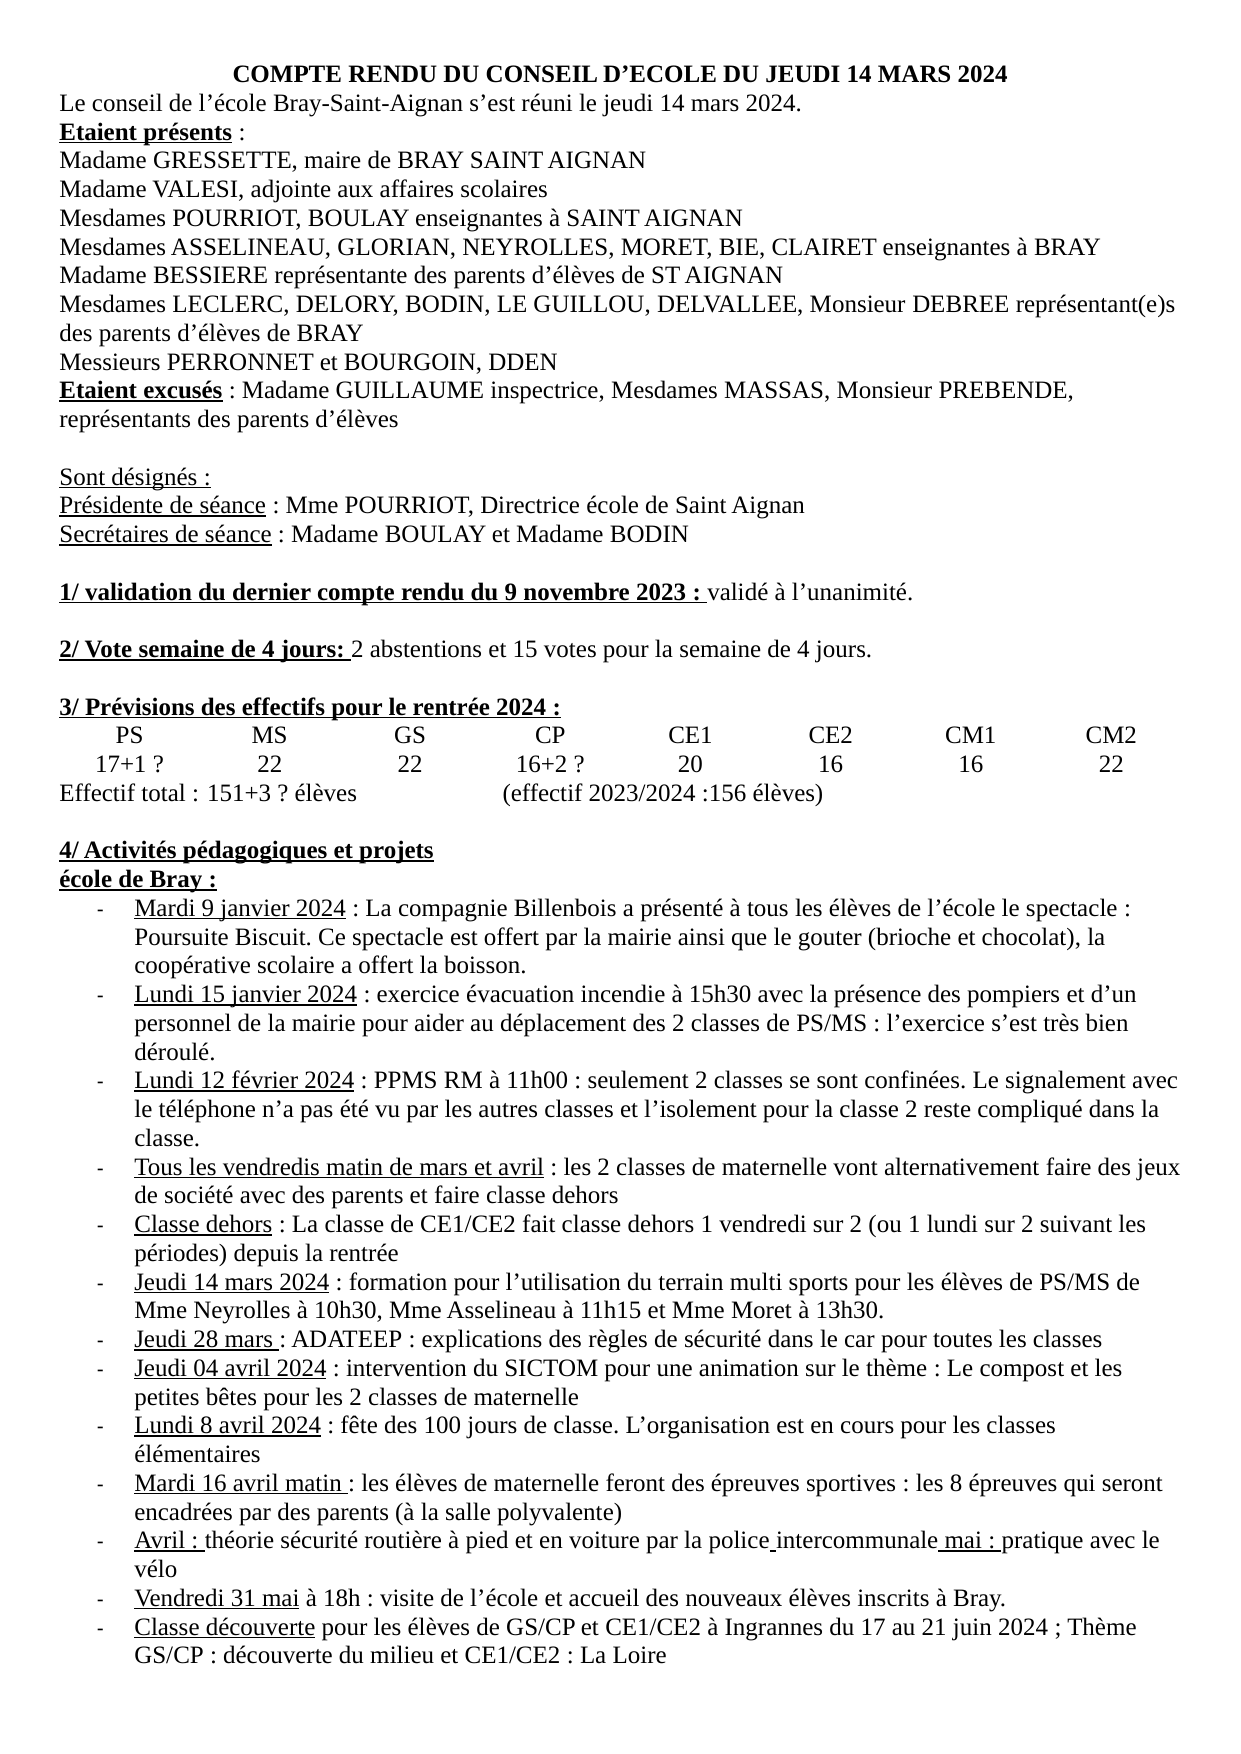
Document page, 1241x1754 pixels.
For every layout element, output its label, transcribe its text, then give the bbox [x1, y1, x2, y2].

table_cell 16+2 ? [480, 749, 620, 778]
table_cell 22 [199, 749, 340, 778]
list Classe découverte pour les élèves de GS/CP et CE1/CE2 à Ingrannes du 17 au 21 juin 2024 ; Thème GS/CP : découverte du milieu et CE1/CE2 : La Loire [97, 1612, 1181, 1669]
table_cell 16 [760, 749, 901, 778]
text Etaient présents : [59, 117, 1181, 145]
text Mesdames LECLERC, DELORY, BODIN, LE GUILLOU, DELVALLEE, Monsieur DEBREE représentant(e)s des parents d’élèves de BRAY [59, 289, 1181, 347]
list Vendredi 31 mai à 18h : visite de l’école et accueil des nouveaux élèves inscrits à Bray. [97, 1583, 1181, 1612]
list Jeudi 14 mars 2024 : formation pour l’utilisation du terrain multi sports pour les élèves de PS/MS de Mme Neyrolles à 10h30, Mme Asselineau à 11h15 et Mme Moret à 13h30. [97, 1267, 1181, 1324]
text 1/ validation du dernier compte rendu du 9 novembre 2023 : validé à l’unanimité. [59, 577, 1181, 605]
text Etaient excusés : Madame GUILLAUME inspectrice, Mesdames MASSAS, Monsieur PREBENDE, représentants des parents d’élèves [59, 375, 1181, 433]
list Mardi 9 janvier 2024 : La compagnie Billenbois a présenté à tous les élèves de l’école le spectacle : Poursuite Biscuit. Ce spectacle est offert par la mairie ainsi que le gouter (brioche et chocolat), la coopérative scolaire a offert la boisson. [97, 893, 1181, 979]
list Classe dehors : La classe de CE1/CE2 fait classe dehors 1 vendredi sur 2 (ou 1 lundi sur 2 suivant les périodes) depuis la rentrée [97, 1209, 1181, 1267]
table_cell 16 [901, 749, 1041, 778]
text Mesdames POURRIOT, BOULAY enseignantes à SAINT AIGNAN [59, 203, 1181, 232]
table_header GS [340, 720, 480, 749]
text Effectif total : 151+3 ? élèves (effectif 2023/2024 :156 élèves) [59, 778, 1181, 807]
table_header CM2 [1041, 720, 1181, 749]
list Mardi 16 avril matin : les élèves de maternelle feront des épreuves sportives : les 8 épreuves qui seront encadrées par des parents (à la salle polyvalente) [97, 1468, 1181, 1525]
table_header CM1 [901, 720, 1041, 749]
text 3/ Prévisions des effectifs pour le rentrée 2024 : [59, 692, 1181, 720]
table_header CE2 [760, 720, 901, 749]
table_header CE1 [620, 720, 760, 749]
list Lundi 8 avril 2024 : fête des 100 jours de classe. L’organisation est en cours pour les classes élémentaires [97, 1410, 1181, 1468]
table_header CP [480, 720, 620, 749]
text Messieurs PERRONNET et BOURGOIN, DDEN [59, 347, 1181, 375]
list Jeudi 04 avril 2024 : intervention du SICTOM pour une animation sur le thème : Le compost et les petites bêtes pour les 2 classes de maternelle [97, 1353, 1181, 1410]
table_header PS [59, 720, 199, 749]
text Sont désignés : [59, 462, 1181, 490]
table_cell 22 [340, 749, 480, 778]
text 4/ Activités pédagogiques et projets [59, 835, 1181, 864]
text Mesdames ASSELINEAU, GLORIAN, NEYROLLES, MORET, BIE, CLAIRET enseignantes à BRAY [59, 232, 1181, 260]
text école de Bray : [59, 864, 1181, 893]
list Lundi 15 janvier 2024 : exercice évacuation incendie à 15h30 avec la présence des pompiers et d’un personnel de la mairie pour aider au déplacement des 2 classes de PS/MS : l’exercice s’est très bien déroulé. [97, 979, 1181, 1065]
table_cell 22 [1041, 749, 1181, 778]
list Lundi 12 février 2024 : PPMS RM à 11h00 : seulement 2 classes se sont confinées. Le signalement avec le téléphone n’a pas été vu par les autres classes et l’isolement pour la classe 2 reste compliqué dans la classe. [97, 1065, 1181, 1152]
list Jeudi 28 mars : ADATEEP : explications des règles de sécurité dans le car pour toutes les classes [97, 1324, 1181, 1353]
text COMPTE RENDU DU CONSEIL D’ECOLE DU JEUDI 14 MARS 2024 [59, 59, 1181, 88]
text Présidente de séance : Mme POURRIOT, Directrice école de Saint Aignan [59, 490, 1181, 519]
list Avril : théorie sécurité routière à pied et en voiture par la police intercommunale mai : pratique avec le vélo [97, 1525, 1181, 1583]
table_cell 20 [620, 749, 760, 778]
text Madame GRESSETTE, maire de BRAY SAINT AIGNAN [59, 145, 1181, 174]
table_cell 17+1 ? [59, 749, 199, 778]
text Madame VALESI, adjointe aux affaires scolaires [59, 174, 1181, 203]
text Le conseil de l’école Bray-Saint-Aignan s’est réuni le jeudi 14 mars 2024. [59, 88, 1181, 117]
text Secrétaires de séance : Madame BOULAY et Madame BODIN [59, 519, 1181, 548]
text 2/ Vote semaine de 4 jours: 2 abstentions et 15 votes pour la semaine de 4 jours. [59, 634, 1181, 663]
list Tous les vendredis matin de mars et avril : les 2 classes de maternelle vont alternativement faire des jeux de société avec des parents et faire classe dehors [97, 1152, 1181, 1209]
table_header MS [199, 720, 340, 749]
text Madame BESSIERE représentante des parents d’élèves de ST AIGNAN [59, 260, 1181, 289]
